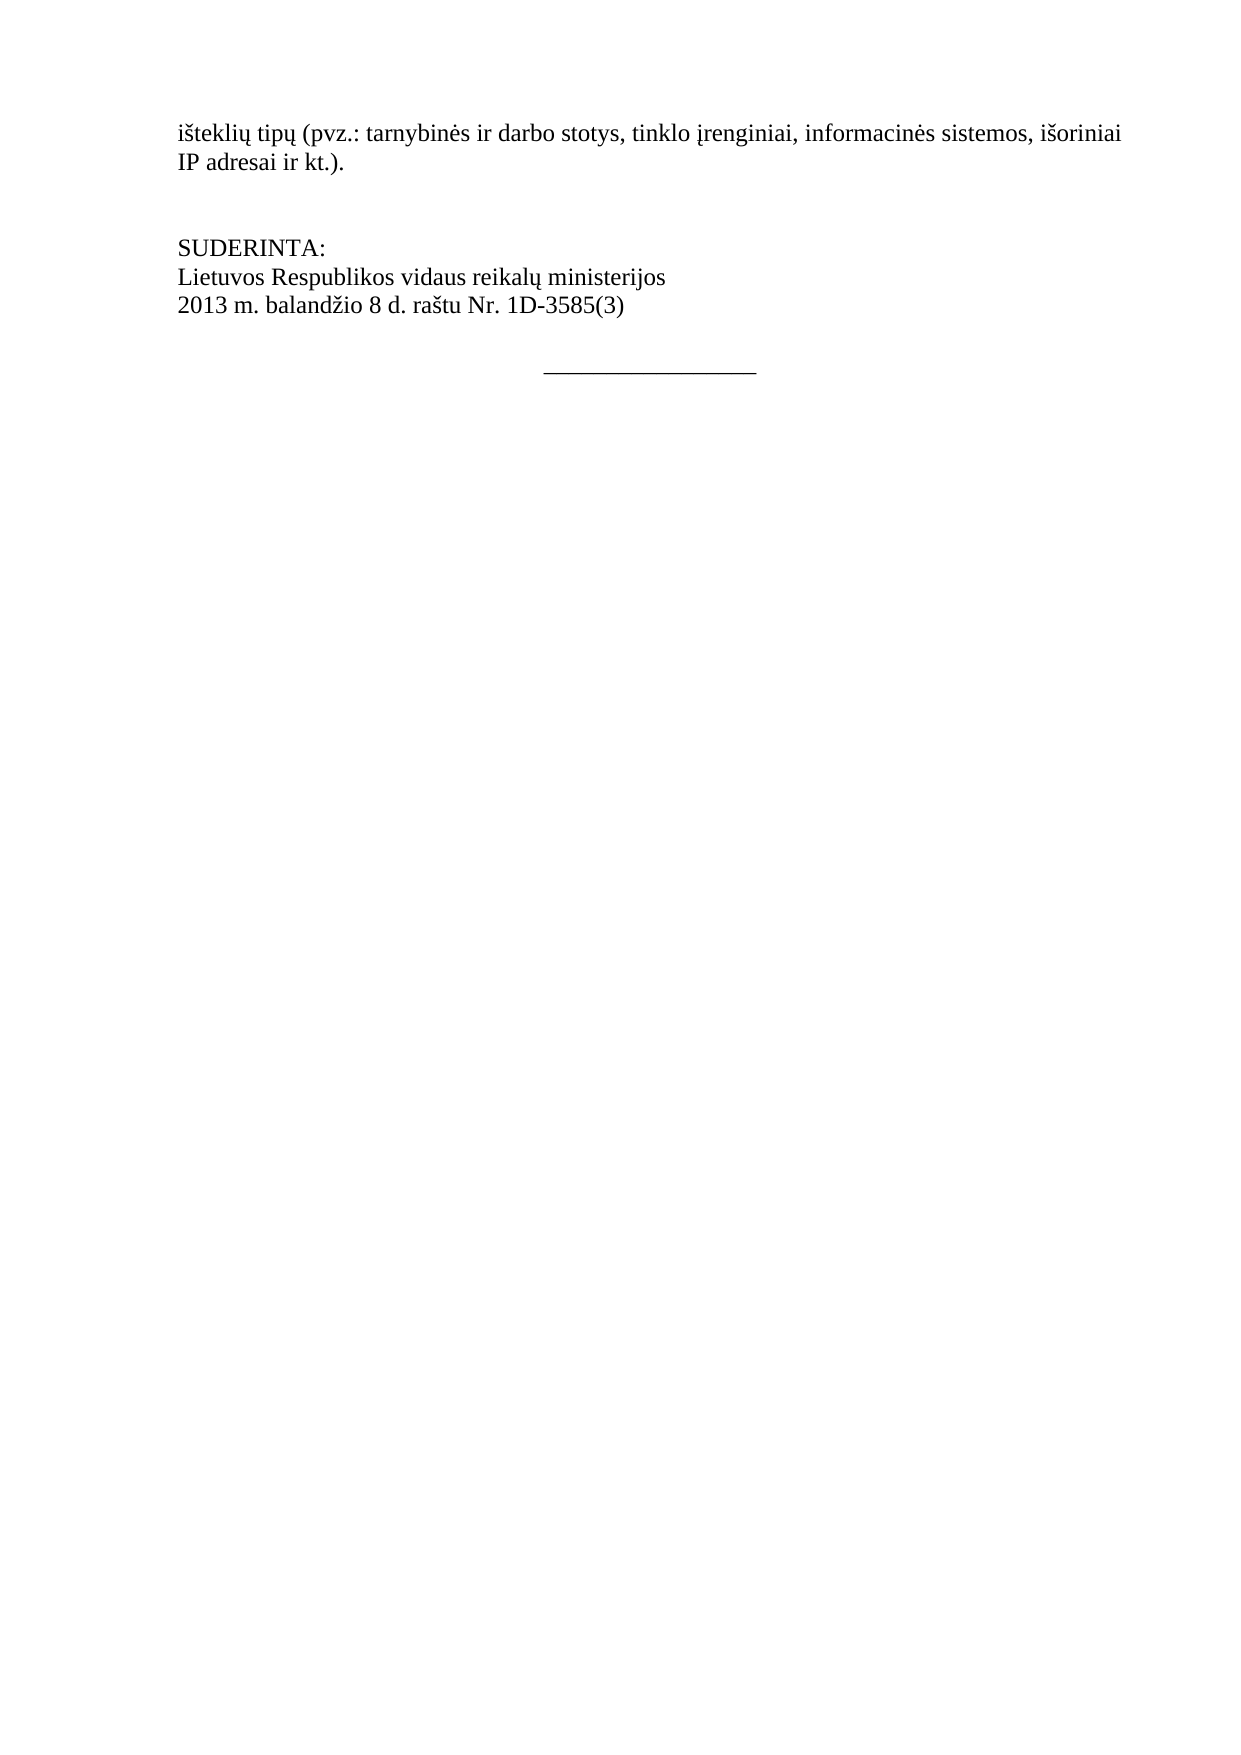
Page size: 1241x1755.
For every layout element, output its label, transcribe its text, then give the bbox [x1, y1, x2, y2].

text 2013 m. balandžio 8 d. raštu Nr. 1D-3585(3) [177, 291, 1122, 319]
text _________________ [177, 348, 1122, 377]
text išteklių tipų (pvz.: tarnybinės ir darbo stotys, tinklo įrenginiai, informacinės sistemos, išoriniai IP adresai ir kt.). [177, 118, 1122, 176]
text SUDERINTA: [177, 233, 1122, 262]
text Lietuvos Respublikos vidaus reikalų ministerijos [177, 262, 1122, 291]
